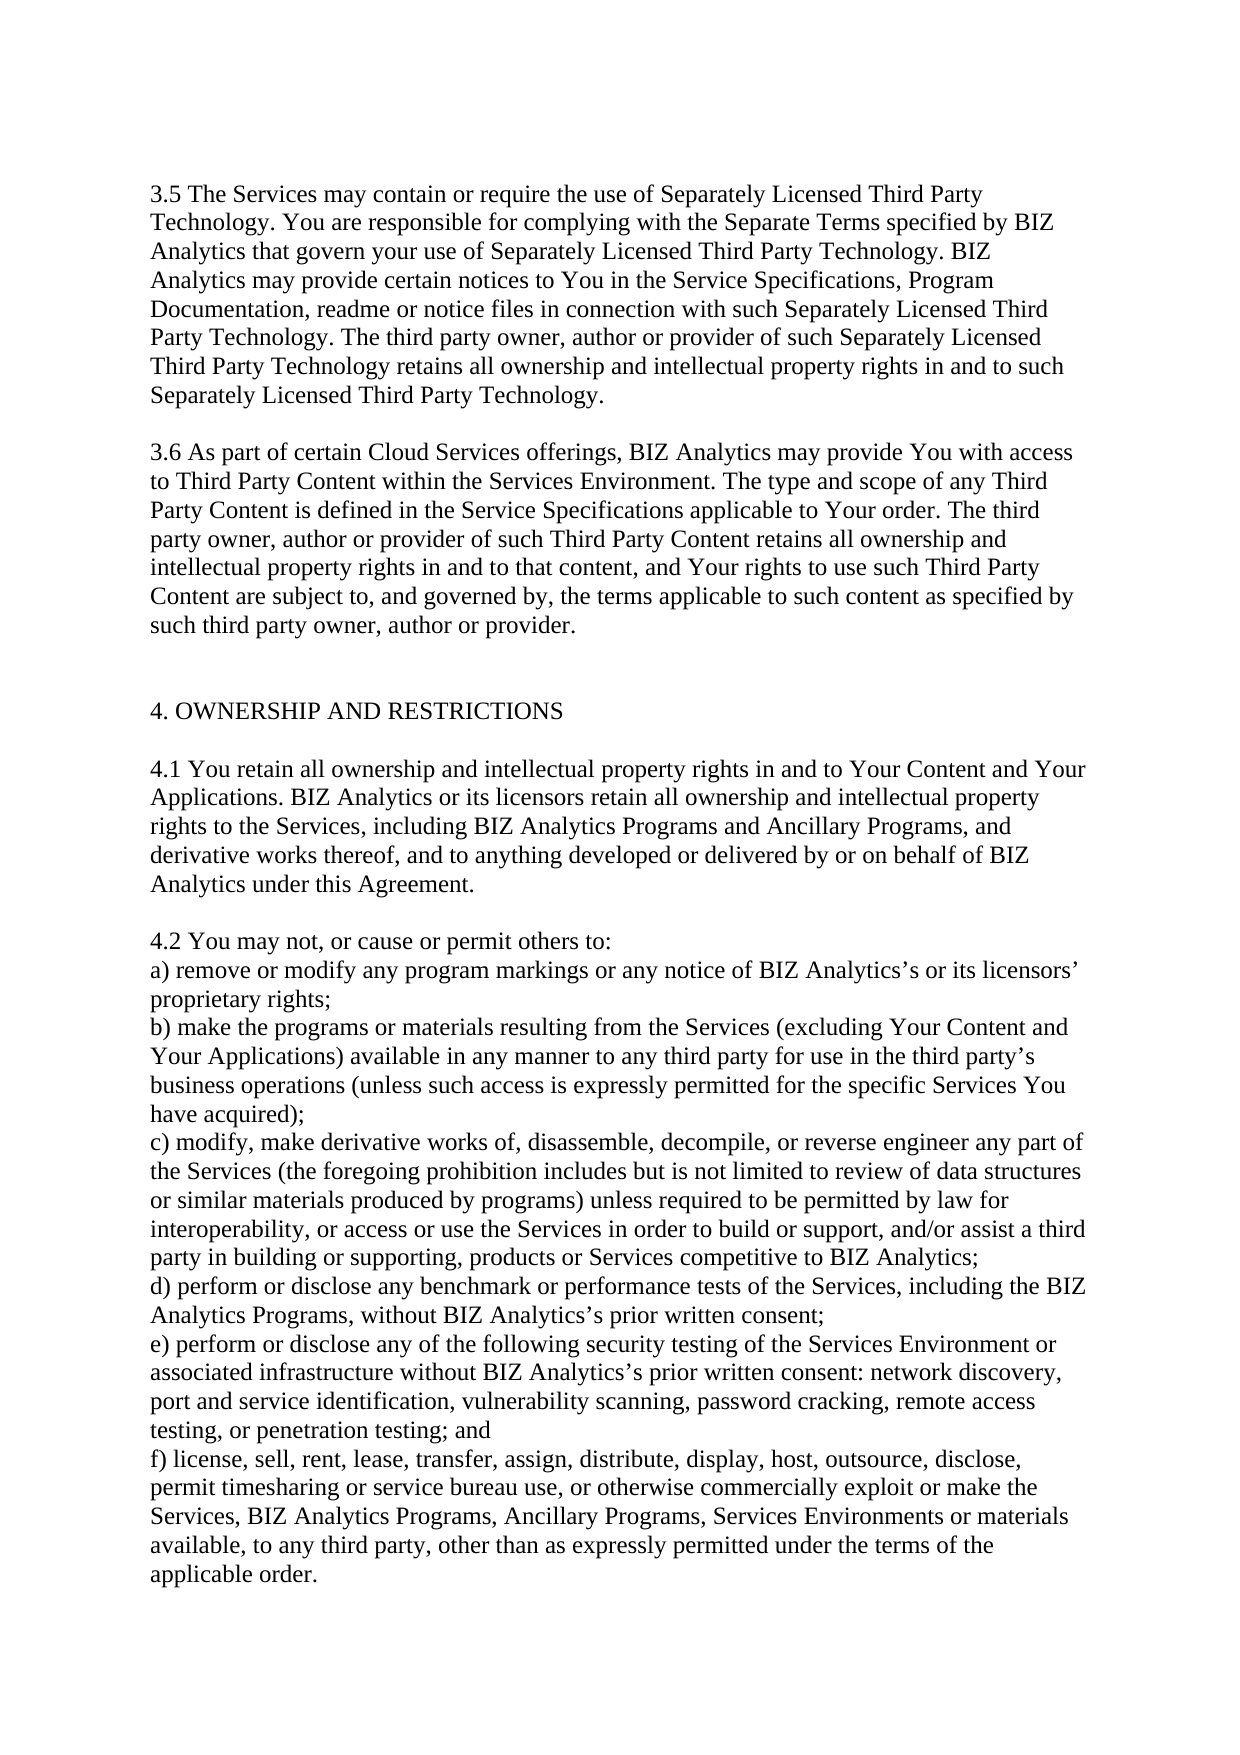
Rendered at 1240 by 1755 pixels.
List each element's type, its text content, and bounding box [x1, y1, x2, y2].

text f) license, sell, rent, lease, transfer, assign, distribute, display, host, outsource, disclose, permit timesharing or service bureau use, or otherwise commercially exploit or make the Services, BIZ Analytics Programs, Ancillary Programs, Services Environments or materials available, to any third party, other than as expressly permitted under the terms of the applicable order. [150, 1444, 1089, 1587]
text d) perform or disclose any benchmark or performance tests of the Services, including the BIZ Analytics Programs, without BIZ Analytics’s prior written consent; [150, 1271, 1089, 1329]
text 3.6 As part of certain Cloud Services offerings, BIZ Analytics may provide You with access to Third Party Content within the Services Environment. The type and scope of any Third Party Content is defined in the Service Specifications applicable to Your order. The third party owner, author or provider of such Third Party Content retains all ownership and intellectual property rights in and to that content, and Your rights to use such Third Party Content are subject to, and governed by, the terms applicable to such content as specified by such third party owner, author or provider. [150, 437, 1089, 639]
text 4. OWNERSHIP AND RESTRICTIONS [150, 696, 1089, 725]
text 3.5 The Services may contain or require the use of Separately Licensed Third Party Technology. You are responsible for complying with the Separate Terms specified by BIZ Analytics that govern your use of Separately Licensed Third Party Technology. BIZ Analytics may provide certain notices to You in the Service Specifications, Program Documentation, readme or notice files in connection with such Separately Licensed Third Party Technology. The third party owner, author or provider of such Separately Licensed Third Party Technology retains all ownership and intellectual property rights in and to such Separately Licensed Third Party Technology. [150, 179, 1089, 409]
text e) perform or disclose any of the following security testing of the Services Environment or associated infrastructure without BIZ Analytics’s prior written consent: network discovery, port and service identification, vulnerability scanning, password cracking, remote access testing, or penetration testing; and [150, 1329, 1089, 1444]
text 4.1 You retain all ownership and intellectual property rights in and to Your Content and Your Applications. BIZ Analytics or its licensors retain all ownership and intellectual property rights to the Services, including BIZ Analytics Programs and Ancillary Programs, and derivative works thereof, and to anything developed or delivered by or on behalf of BIZ Analytics under this Agreement. [150, 754, 1089, 897]
text a) remove or modify any program markings or any notice of BIZ Analytics’s or its licensors’ proprietary rights; [150, 955, 1089, 1012]
text 4.2 You may not, or cause or permit others to: [150, 926, 1089, 955]
text b) make the programs or materials resulting from the Services (excluding Your Content and Your Applications) available in any manner to any third party for use in the third party’s business operations (unless such access is expressly permitted for the specific Services You have acquired); [150, 1012, 1089, 1127]
text c) modify, make derivative works of, disassemble, decompile, or reverse engineer any part of the Services (the foregoing prohibition includes but is not limited to review of data structures or similar materials produced by programs) unless required to be permitted by law for interoperability, or access or use the Services in order to build or support, and/or assist a third party in building or supporting, products or Services competitive to BIZ Analytics; [150, 1127, 1089, 1271]
